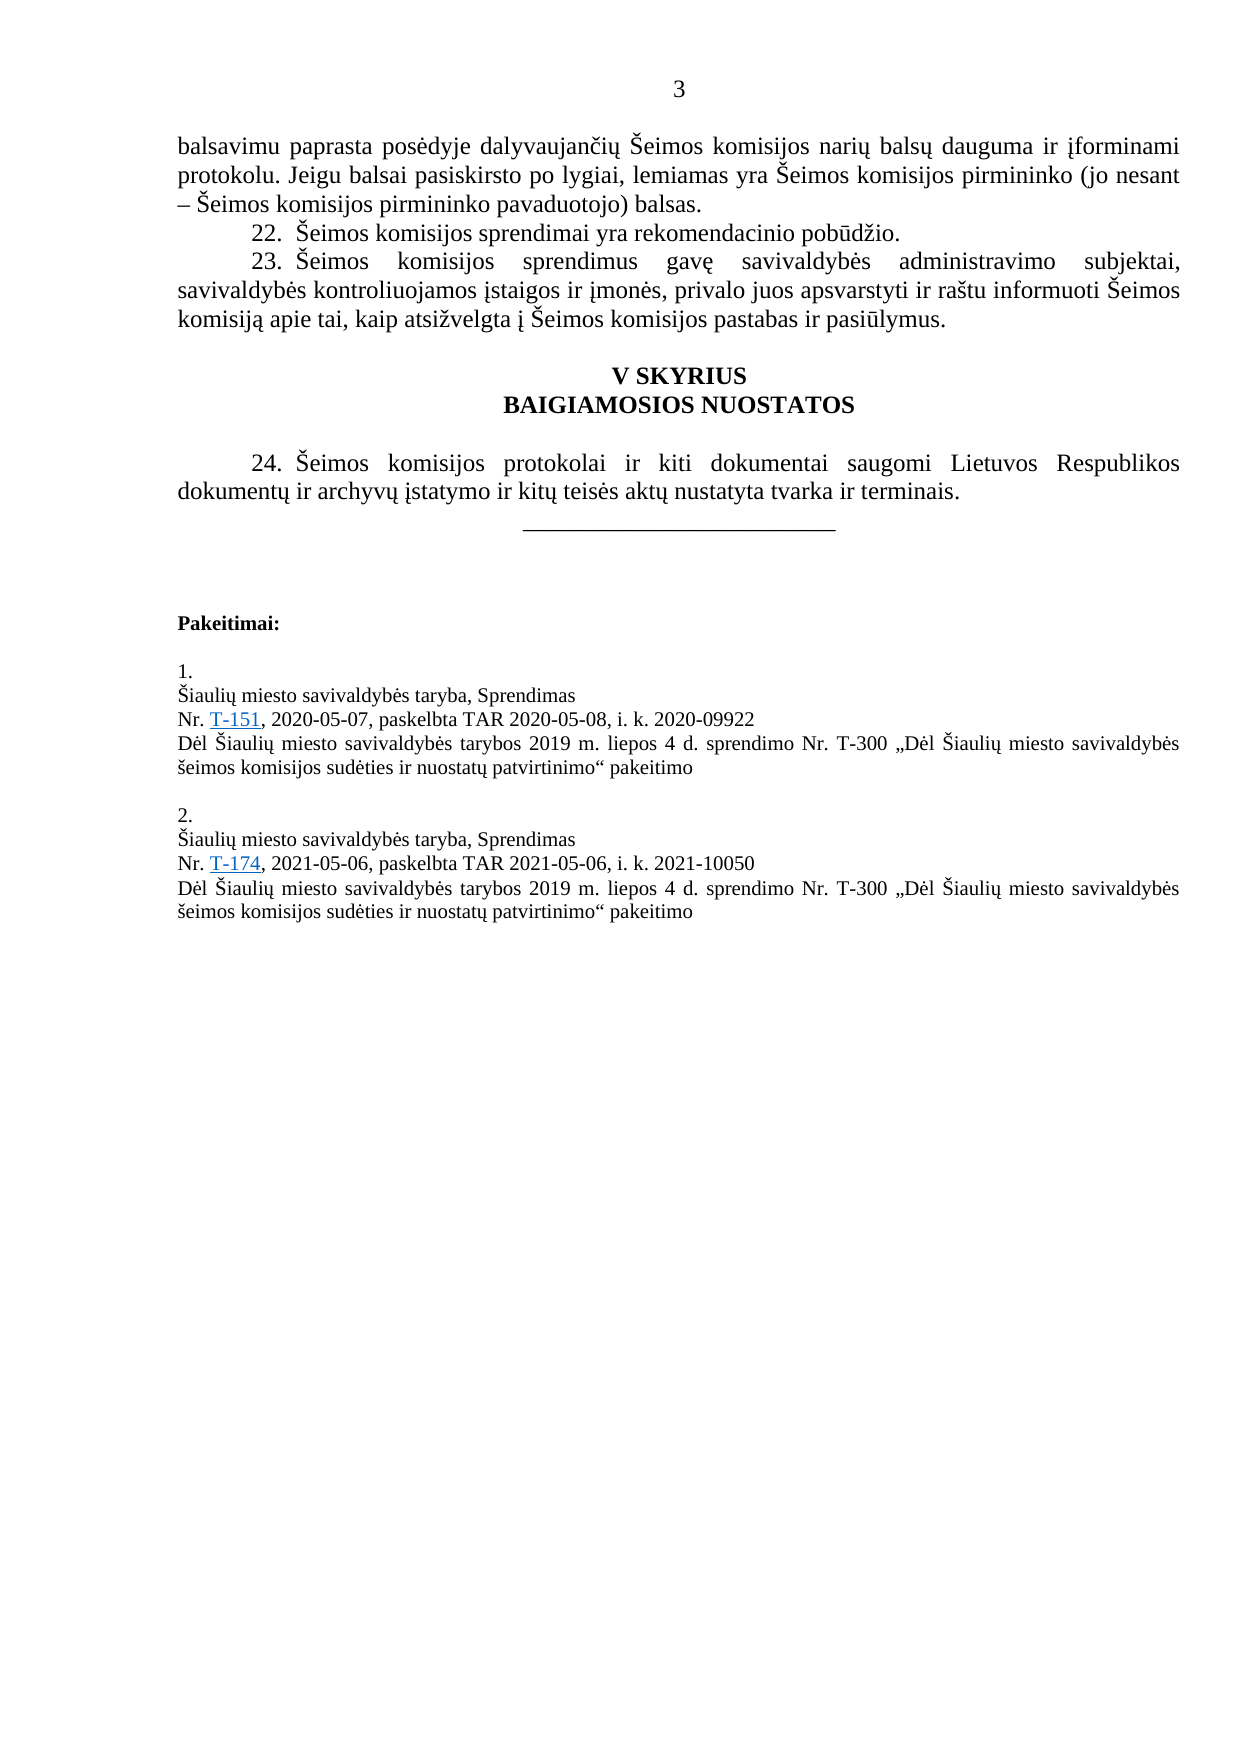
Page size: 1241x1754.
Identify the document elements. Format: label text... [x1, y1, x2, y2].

text BAIGIAMOSIOS NUOSTATOS [177, 390, 1181, 419]
text Šiaulių miesto savivaldybės taryba, Sprendimas [177, 827, 1181, 851]
text 1. [177, 659, 1181, 683]
text _________________________ [177, 505, 1181, 534]
text Šiaulių miesto savivaldybės taryba, Sprendimas [177, 683, 1181, 707]
text Dėl Šiaulių miesto savivaldybės tarybos 2019 m. liepos 4 d. sprendimo Nr. T-300 „Dėl Šiaulių miesto savivaldybės šeimos komisijos sudėties ir nuostatų patvirtinimo“ pakeitimo [177, 731, 1181, 779]
text Pakeitimai: [177, 611, 1181, 635]
text 22. Šeimos komisijos sprendimai yra rekomendacinio pobūdžio. [177, 218, 1181, 246]
text 24. Šeimos komisijos protokolai ir kiti dokumentai saugomi Lietuvos Respublikos dokumentų ir archyvų įstatymo ir kitų teisės aktų nustatyta tvarka ir terminais. [177, 448, 1181, 505]
text balsavimu paprasta posėdyje dalyvaujančių Šeimos komisijos narių balsų dauguma ir įforminami protokolu. Jeigu balsai pasiskirsto po lygiai, lemiamas yra Šeimos komisijos pirmininko (jo nesant – Šeimos komisijos pirmininko pavaduotojo) balsas. [177, 131, 1181, 218]
text Nr. T-174, 2021-05-06, paskelbta TAR 2021-05-06, i. k. 2021-10050 [177, 851, 1181, 875]
text 2. [177, 803, 1181, 827]
text Dėl Šiaulių miesto savivaldybės tarybos 2019 m. liepos 4 d. sprendimo Nr. T-300 „Dėl Šiaulių miesto savivaldybės šeimos komisijos sudėties ir nuostatų patvirtinimo“ pakeitimo [177, 875, 1181, 923]
text V skyrius [177, 361, 1181, 390]
text 23. Šeimos komisijos sprendimus gavę savivaldybės administravimo subjektai, savivaldybės kontroliuojamos įstaigos ir įmonės, privalo juos apsvarstyti ir raštu informuoti Šeimos komisiją apie tai, kaip atsižvelgta į Šeimos komisijos pastabas ir pasiūlymus. [177, 246, 1181, 333]
text Nr. T-151, 2020-05-07, paskelbta TAR 2020-05-08, i. k. 2020-09922 [177, 707, 1181, 731]
